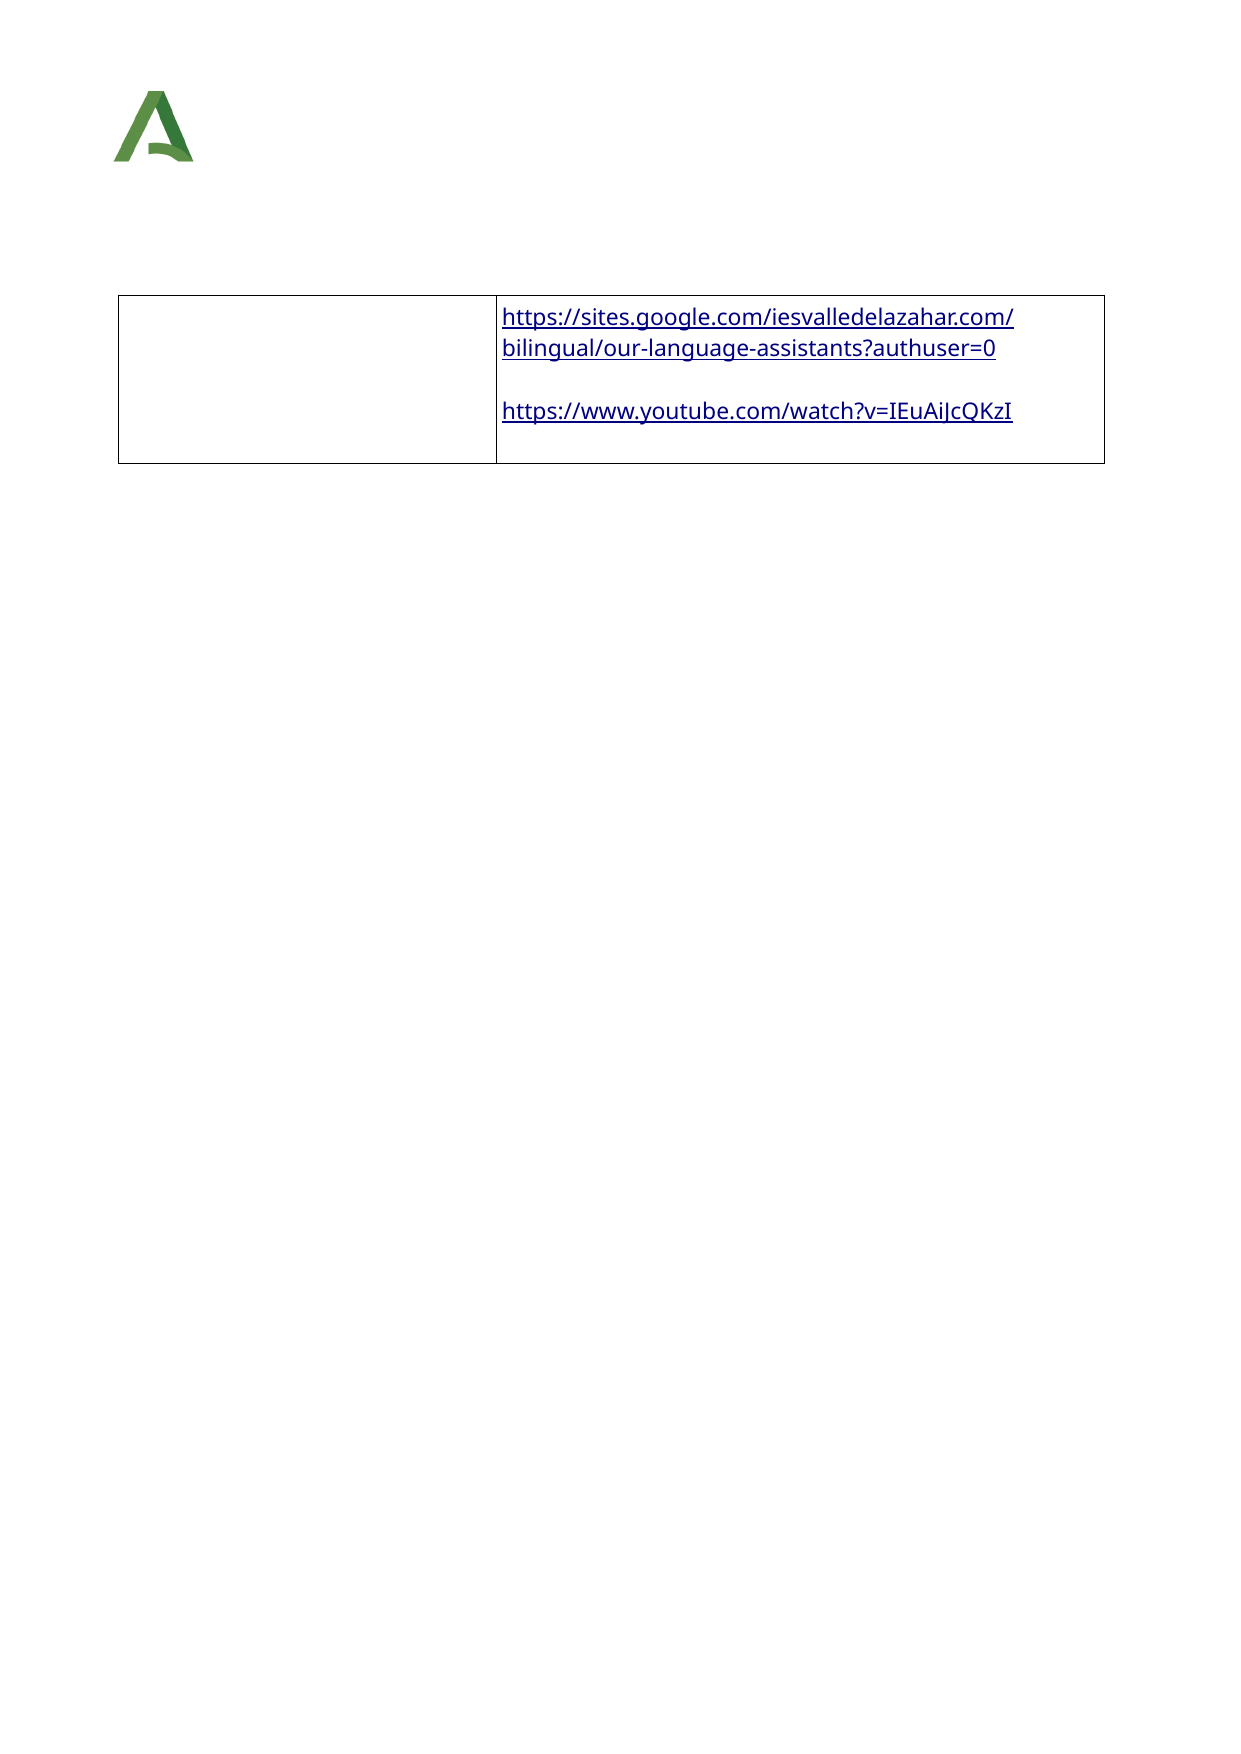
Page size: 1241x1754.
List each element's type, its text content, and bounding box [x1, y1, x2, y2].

table_cell https://sites.google.com/iesvalledelazahar.com/bilingual/our-language-assistants?authuser=0 https://www.youtube.com/watch?v=IEuAiJcQKzI [497, 296, 1104, 463]
table_cell [119, 296, 496, 463]
